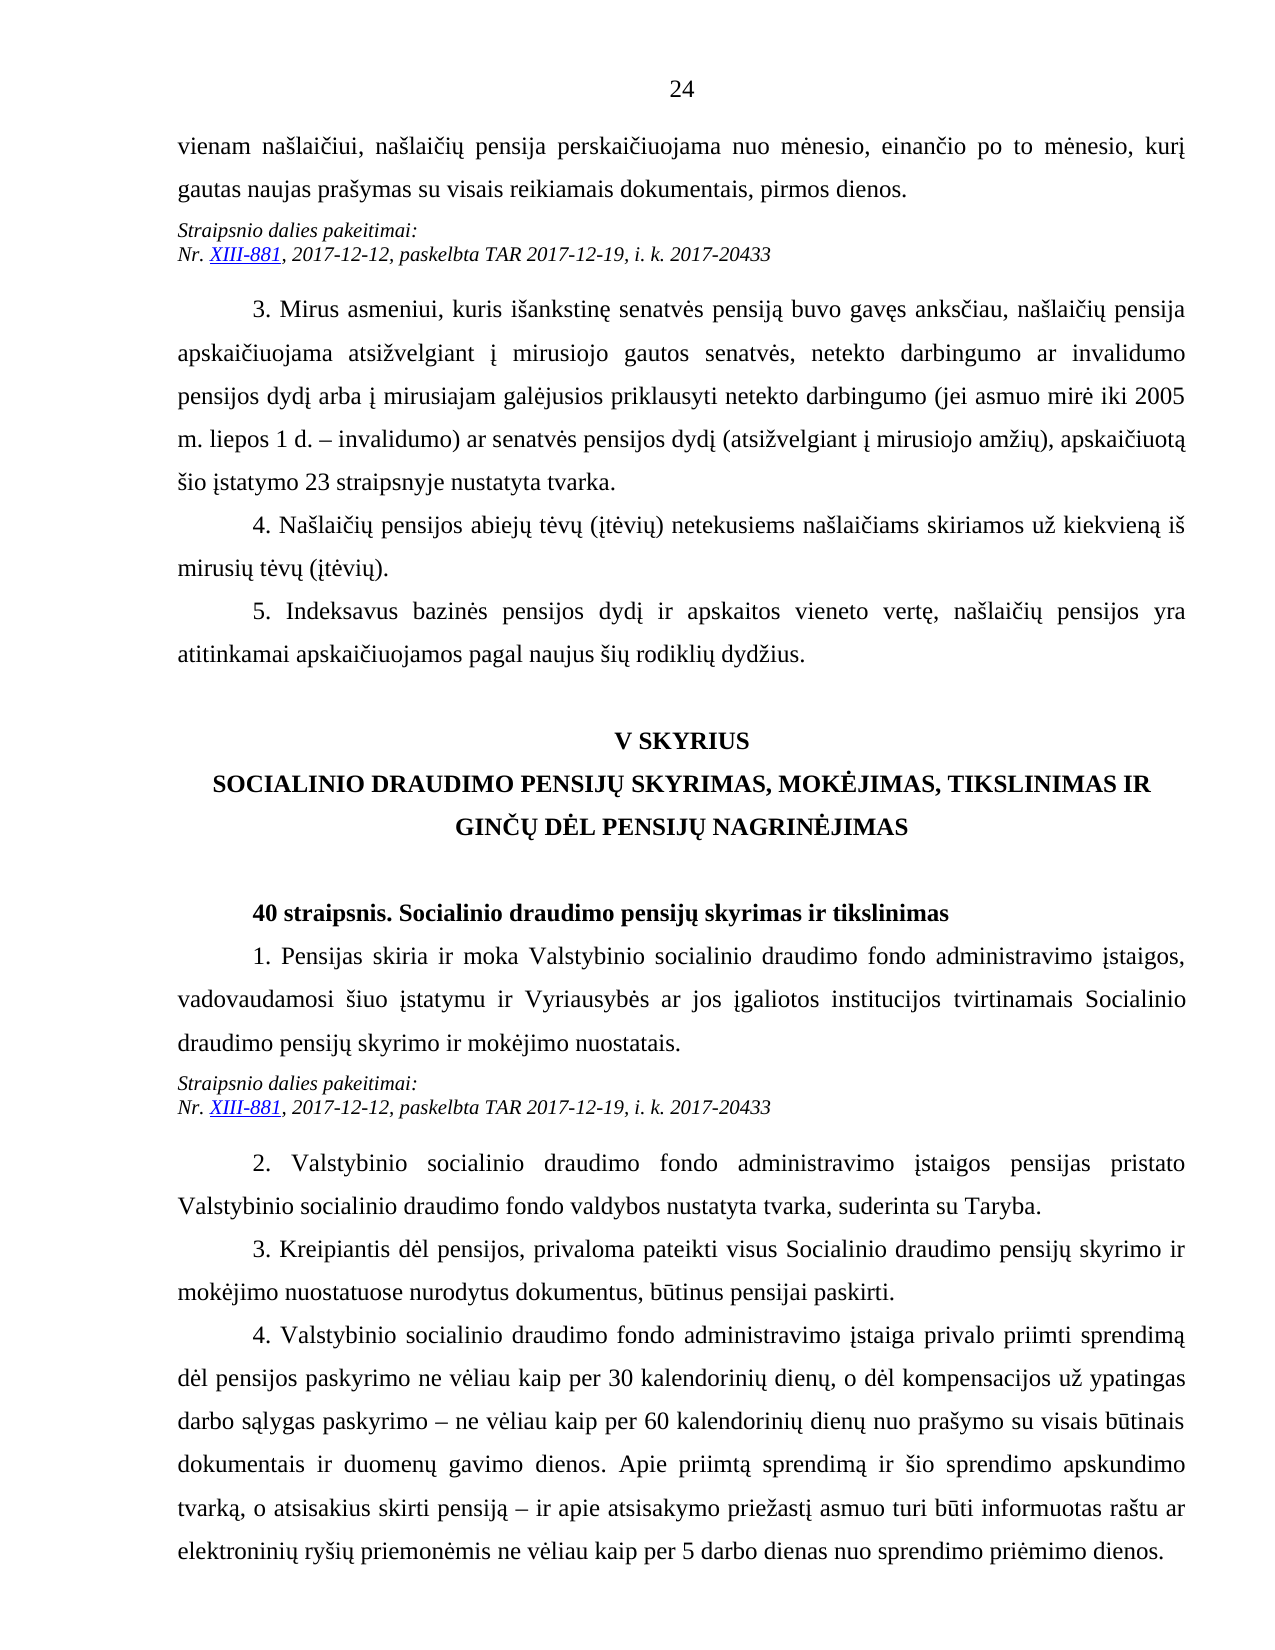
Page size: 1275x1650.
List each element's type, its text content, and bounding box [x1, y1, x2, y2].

text SOCIALINIO DRAUDIMO PENSIJŲ SKYRIMAS, MOKĖJIMAS, TIKSLINIMAS IR GINČŲ DĖL PENSIJŲ NAGRINĖJIMAS [177, 769, 1186, 841]
text Straipsnio dalies pakeitimai: [177, 218, 1186, 242]
text 3. Mirus asmeniui, kuris išankstinę senatvės pensiją buvo gavęs anksčiau, našlaičių pensija apskaičiuojama atsižvelgiant į mirusiojo gautos senatvės, netekto darbingumo ar invalidumo pensijos dydį arba į mirusiajam galėjusios priklausyti netekto darbingumo (jei asmuo mirė iki 2005 m. liepos 1 d. – invalidumo) ar senatvės pensijos dydį (atsižvelgiant į mirusiojo amžių), apskaičiuotą šio įstatymo 23 straipsnyje nustatyta tvarka. [177, 294, 1186, 496]
text 4. Našlaičių pensijos abiejų tėvų (įtėvių) netekusiems našlaičiams skiriamos už kiekvieną iš mirusių tėvų (įtėvių). [177, 510, 1186, 582]
text vienam našlaičiui, našlaičių pensija perskaičiuojama nuo mėnesio, einančio po to mėnesio, kurį gautas naujas prašymas su visais reikiamais dokumentais, pirmos dienos. [177, 131, 1186, 203]
text 40 straipsnis. Socialinio draudimo pensijų skyrimas ir tikslinimas [177, 898, 1186, 927]
text Nr. XIII-881, 2017-12-12, paskelbta TAR 2017-12-19, i. k. 2017-20433 [177, 1095, 1186, 1119]
text 4. Valstybinio socialinio draudimo fondo administravimo įstaiga privalo priimti sprendimą dėl pensijos paskyrimo ne vėliau kaip per 30 kalendorinių dienų, o dėl kompensacijos už ypatingas darbo sąlygas paskyrimo – ne vėliau kaip per 60 kalendorinių dienų nuo prašymo su visais būtinais dokumentais ir duomenų gavimo dienos. Apie priimtą sprendimą ir šio sprendimo apskundimo tvarką, o atsisakius skirti pensiją – ir apie atsisakymo priežastį asmuo turi būti informuotas raštu ar elektroninių ryšių priemonėmis ne vėliau kaip per 5 darbo dienas nuo sprendimo priėmimo dienos. [177, 1320, 1186, 1564]
text Nr. XIII-881, 2017-12-12, paskelbta TAR 2017-12-19, i. k. 2017-20433 [177, 242, 1186, 266]
text 3. Kreipiantis dėl pensijos, privaloma pateikti visus Socialinio draudimo pensijų skyrimo ir mokėjimo nuostatuose nurodytus dokumentus, būtinus pensijai paskirti. [177, 1234, 1186, 1306]
text Straipsnio dalies pakeitimai: [177, 1071, 1186, 1095]
text 1. Pensijas skiria ir moka Valstybinio socialinio draudimo fondo administravimo įstaigos, vadovaudamosi šiuo įstatymu ir Vyriausybės ar jos įgaliotos institucijos tvirtinamais Socialinio draudimo pensijų skyrimo ir mokėjimo nuostatais. [177, 941, 1186, 1056]
text 2. Valstybinio socialinio draudimo fondo administravimo įstaigos pensijas pristato Valstybinio socialinio draudimo fondo valdybos nustatyta tvarka, suderinta su Taryba. [177, 1148, 1186, 1219]
text 5. Indeksavus bazinės pensijos dydį ir apskaitos vieneto vertę, našlaičių pensijos yra atitinkamai apskaičiuojamos pagal naujus šių rodiklių dydžius. [177, 596, 1186, 668]
text V SKYRIUS [177, 726, 1186, 754]
